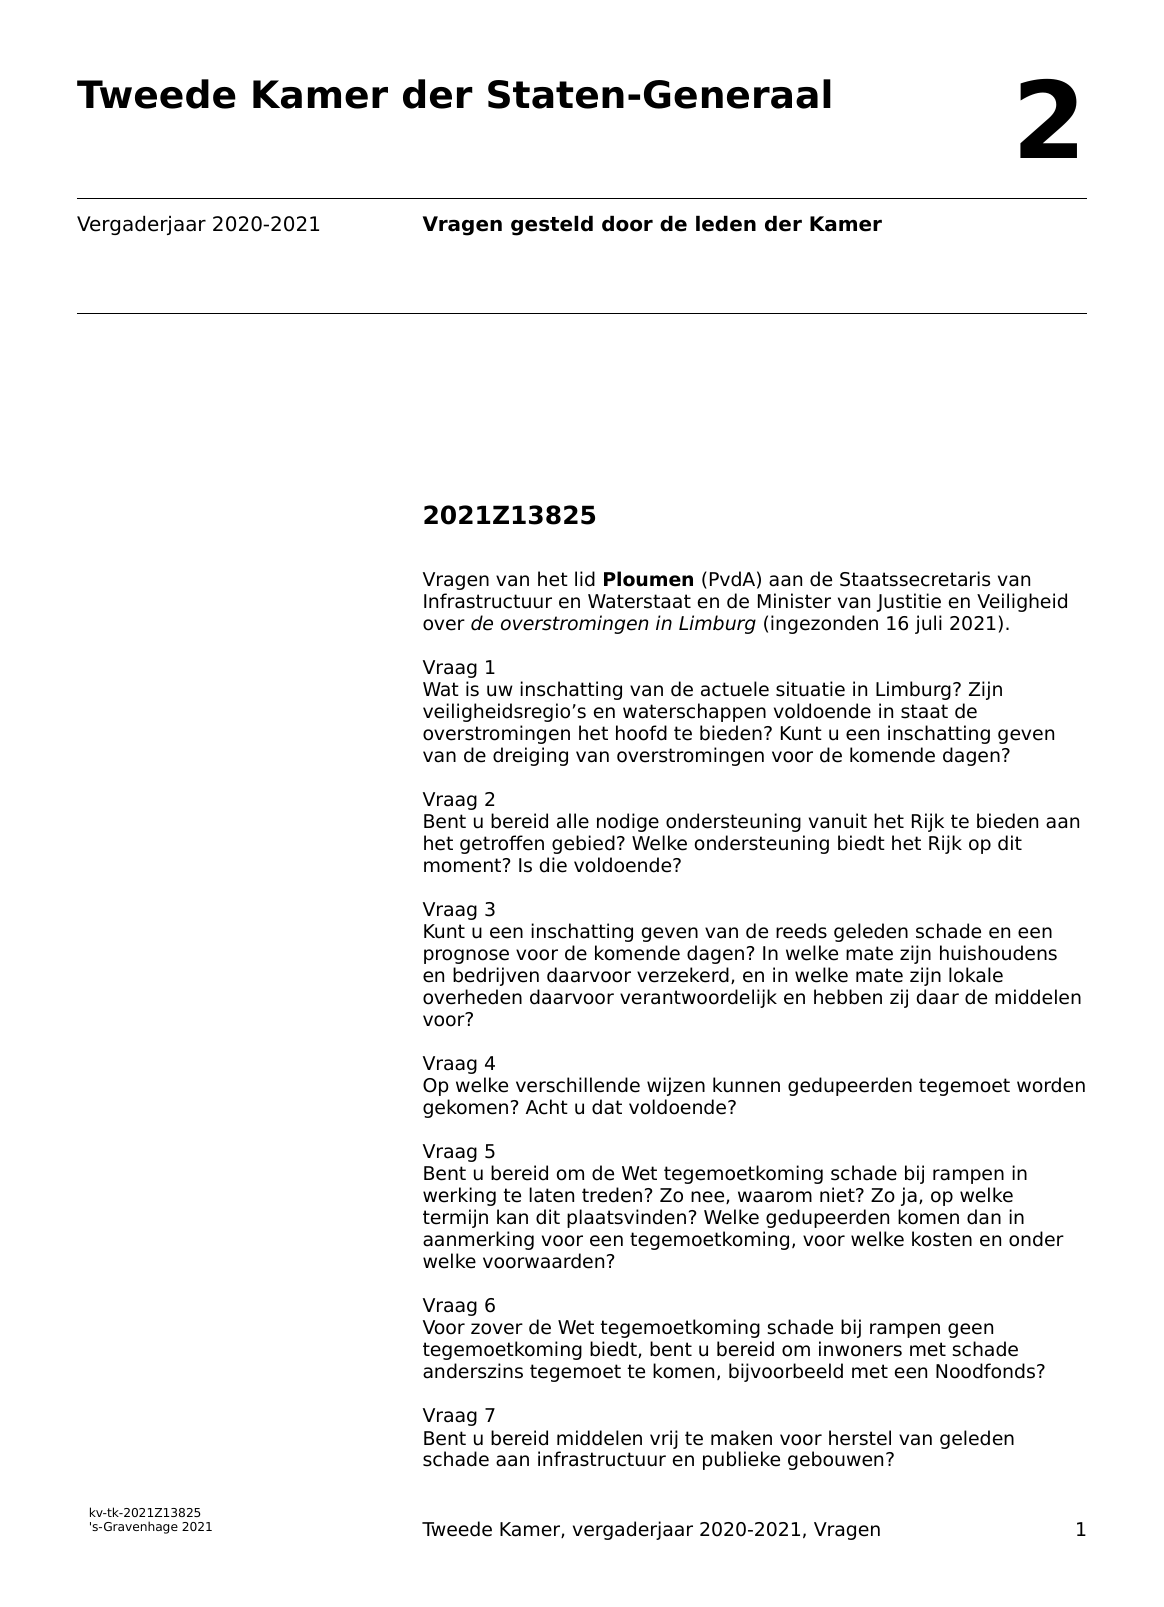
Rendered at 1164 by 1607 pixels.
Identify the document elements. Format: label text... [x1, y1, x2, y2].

text Wat is uw inschatting van de actuele situatie in Limburg? Zijn veiligheidsregio’s en waterschappen voldoende in staat de overstromingen het hoofd te bieden? Kunt u een inschatting geven van de dreiging van overstromingen voor de komende dagen? [422, 679, 1087, 767]
table_header 2 [886, 59, 1087, 198]
text Op welke verschillende wijzen kunnen gedupeerden tegemoet worden gekomen? Acht u dat voldoende? [422, 1075, 1087, 1119]
table_header Tweede Kamer der Staten-Generaal [77, 59, 886, 198]
text Bent u bereid alle nodige ondersteuning vanuit het Rijk te bieden aan het getroffen gebied? Welke ondersteuning biedt het Rijk op dit moment? Is die voldoende? [422, 811, 1087, 877]
text Vraag 7 [422, 1405, 1087, 1427]
text Bent u bereid om de Wet tegemoetkoming schade bij rampen in werking te laten treden? Zo nee, waarom niet? Zo ja, op welke termijn kan dit plaatsvinden? Welke gedupeerden komen dan in aanmerking voor een tegemoetkoming, voor welke kosten en onder welke voorwaarden? [422, 1163, 1087, 1273]
text Vraag 4 [422, 1053, 1087, 1075]
text Vraag 1 [422, 657, 1087, 679]
text Vraag 3 [422, 899, 1087, 921]
text Vraag 5 [422, 1141, 1087, 1163]
text Kunt u een inschatting geven van de reeds geleden schade en een prognose voor de komende dagen? In welke mate zijn huishoudens en bedrijven daarvoor verzekerd, en in welke mate zijn lokale overheden daarvoor verantwoordelijk en hebben zij daar de middelen voor? [422, 921, 1087, 1031]
text kv-tk-2021Z13825 [88, 1506, 323, 1520]
text Vragen van het lid Ploumen (PvdA) aan de Staatssecretaris van Infrastructuur en Waterstaat en de Minister van Justitie en Veiligheid over de overstromingen in Limburg (ingezonden 16 juli 2021). [422, 569, 1087, 635]
text Bent u bereid middelen vrij te maken voor herstel van geleden schade aan infrastructuur en publieke gebouwen? [422, 1427, 1087, 1471]
table_cell Vragen gesteld door de leden der Kamer [422, 199, 1087, 313]
text 2021Z13825 [422, 501, 1087, 531]
text Vraag 6 [422, 1295, 1087, 1317]
text Voor zover de Wet tegemoetkoming schade bij rampen geen tegemoetkoming biedt, bent u bereid om inwoners met schade anderszins tegemoet te komen, bijvoorbeeld met een Noodfonds? [422, 1317, 1087, 1383]
text Vraag 2 [422, 789, 1087, 811]
text 's-Gravenhage 2021 [88, 1520, 323, 1534]
table_cell Vergaderjaar 2020-2021 [77, 199, 422, 313]
